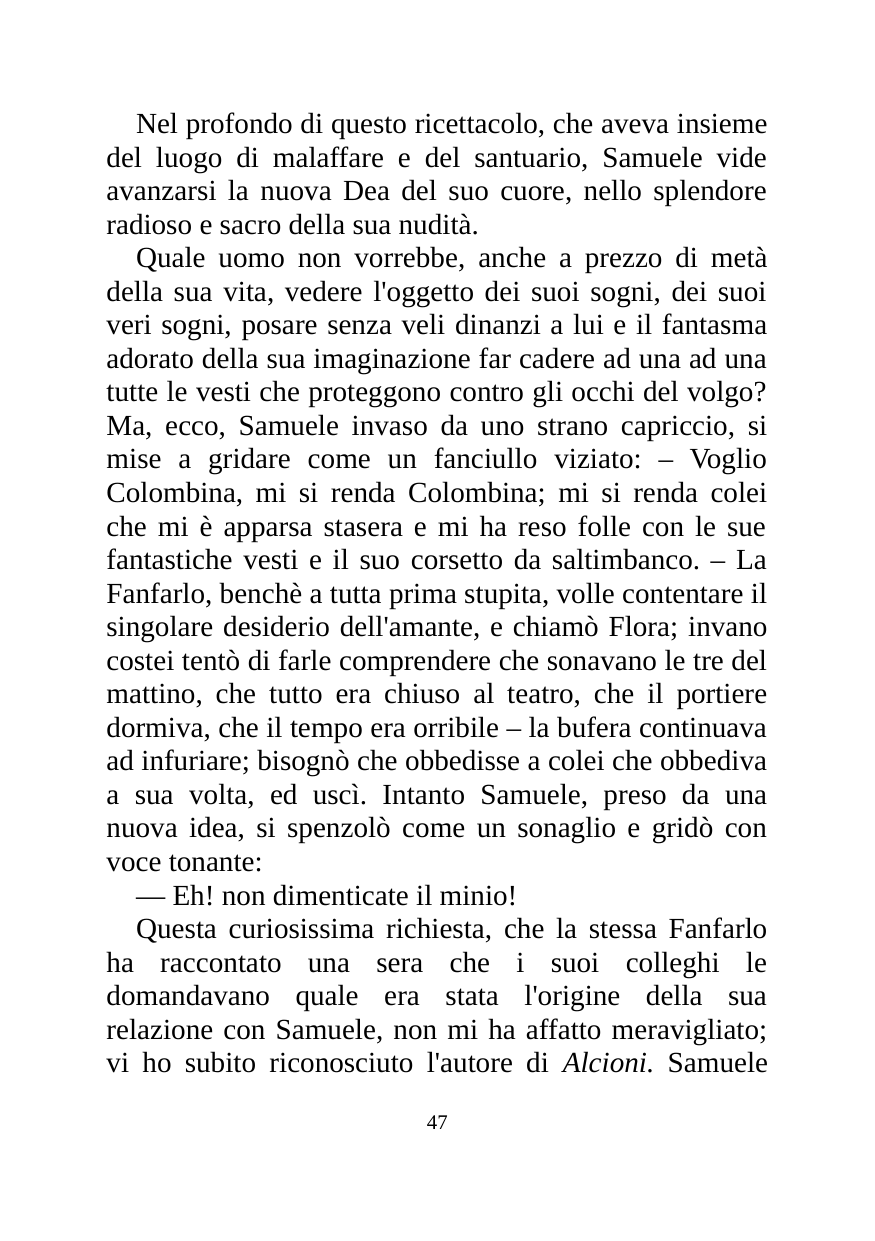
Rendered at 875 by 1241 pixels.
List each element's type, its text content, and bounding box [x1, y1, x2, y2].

text Nel profondo di questo ricettacolo, che aveva insieme del luogo di malaffare e del santuario, Samuele vide avanzarsi la nuova Dea del suo cuore, nello splendore radioso e sacro della sua nudità. [106, 106, 768, 240]
text Questa curiosissima richiesta, che la stessa Fanfarlo ha raccontato una sera che i suoi colleghi le domandavano quale era stata l'origine della sua relazione con Samuele, non mi ha affatto meravigliato; vi ho subito riconosciuto l'autore di Alcioni. Samuele [106, 911, 768, 1079]
text — Eh! non dimenticate il minio! [106, 878, 768, 911]
text Quale uomo non vorrebbe, anche a prezzo di metà della sua vita, vedere l'oggetto dei suoi sogni, dei suoi veri sogni, posare senza veli dinanzi a lui e il fantasma adorato della sua imaginazione far cadere ad una ad una tutte le vesti che proteggono contro gli occhi del volgo? Ma, ecco, Samuele invaso da uno strano capriccio, si mise a gridare come un fanciullo viziato: – Voglio Colombina, mi si renda Colombina; mi si renda colei che mi è apparsa stasera e mi ha reso folle con le sue fantastiche vesti e il suo corsetto da saltimbanco. – La Fanfarlo, benchè a tutta prima stupita, volle contentare il singolare desiderio dell'amante, e chiamò Flora; invano costei tentò di farle comprendere che sonavano le tre del mattino, che tutto era chiuso al teatro, che il portiere dormiva, che il tempo era orribile – la bufera continuava ad infuriare; bisognò che obbedisse a colei che obbediva a sua volta, ed uscì. Intanto Samuele, preso da una nuova idea, si spenzolò come un sonaglio e gridò con voce tonante: [106, 240, 768, 878]
